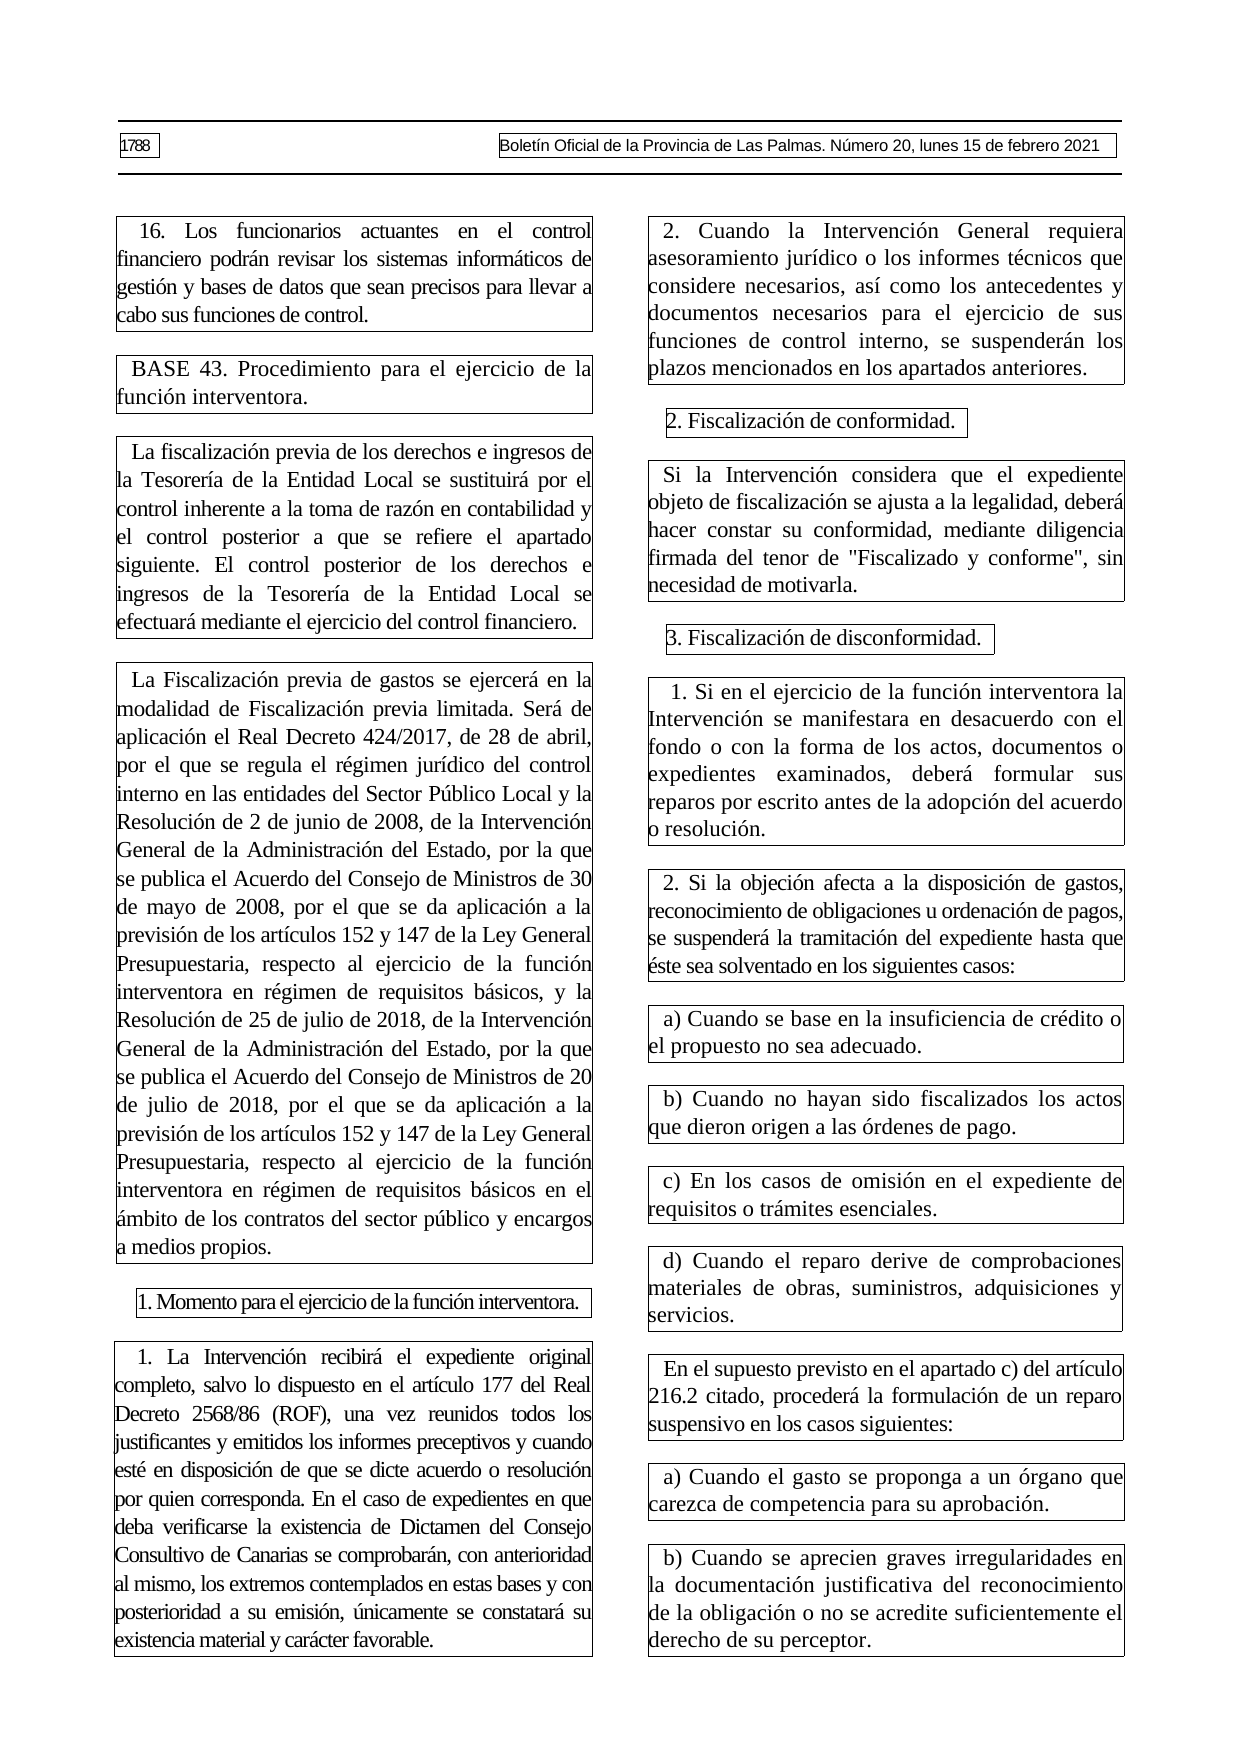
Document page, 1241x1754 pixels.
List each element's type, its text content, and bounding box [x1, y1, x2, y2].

text d) Cuando el reparo derive de comprobaciones materiales de obras, suministros, adquisiciones y servicios. [649, 1247, 1122, 1328]
text 3. Fiscalización de disconformidad. [667, 625, 994, 651]
text 2. Fiscalización de conformidad. [667, 409, 967, 434]
text a) Cuando el gasto se proponga a un órgano que carezca de competencia para su aprobación. [649, 1464, 1124, 1517]
text 2. Si la objeción afecta a la disposición de gastos, reconocimiento de obligaciones u ordenación de pagos, se suspenderá la tramitación del expediente hasta que éste sea solventado en los siguientes casos: [649, 870, 1124, 979]
text 16. Los funcionarios actuantes en el control financiero podrán revisar los sistemas informáticos de gestión y bases de datos que sean precisos para llevar a cabo sus funciones de control. [117, 217, 592, 328]
text 1788 [121, 136, 159, 155]
text 1. Momento para el ejercicio de la función interventora. [137, 1289, 591, 1314]
text Boletín Oficial de la Provincia de Las Palmas. Número 20, lunes 15 de febrero 2021 [500, 136, 1116, 155]
text a) Cuando se base en la insuficiencia de crédito o el propuesto no sea adecuado. [649, 1006, 1123, 1059]
text 2. Cuando la Intervención General requiera asesoramiento jurídico o los informes técnicos que considere necesarios, así como los antecedentes y documentos necesarios para el ejercicio de sus funciones de control interno, se suspenderán los plazos mencionados en los apartados anteriores. [649, 217, 1124, 381]
text La Fiscalización previa de gastos se ejercerá en la modalidad de Fiscalización previa limitada. Será de aplicación el Real Decreto 424/2017, de 28 de abril, por el que se regula el régimen jurídico del control interno en las entidades del Sector Público Local y la Resolución de 2 de junio de 2008, de la Intervención General de la Administración del Estado, por la que se publica el Acuerdo del Consejo de Ministros de 30 de mayo de 2008, por el que se da aplicación a la previsión de los artículos 152 y 147 de la Ley General Presupuestaria, respecto al ejercicio de la función interventora en régimen de requisitos básicos, y la Resolución de 25 de julio de 2018, de la Intervención General de la Administración del Estado, por la que se publica el Acuerdo del Consejo de Ministros de 20 de julio de 2018, por el que se da aplicación a la previsión de los artículos 152 y 147 de la Ley General Presupuestaria, respecto al ejercicio de la función interventora en régimen de requisitos básicos en el ámbito de los contratos del sector público y encargos a medios propios. [117, 665, 592, 1260]
text b) Cuando se aprecien graves irregularidades en la documentación justificativa del reconocimiento de la obligación o no se acredite suficientemente el derecho de su perceptor. [649, 1545, 1124, 1653]
text 1. La Intervención recibirá el expediente original completo, salvo lo dispuesto en el artículo 177 del Real Decreto 2568/86 (ROF), una vez reunidos todos los justificantes y emitidos los informes preceptivos y cuando esté en disposición de que se dicte acuerdo o resolución por quien corresponda. En el caso de expedientes en que deba verificarse la existencia de Dictamen del Consejo Consultivo de Canarias se comprobarán, con anterioridad al mismo, los extremos contemplados en estas bases y con posterioridad a su emisión, únicamente se constatará su existencia material y carácter favorable. [115, 1342, 592, 1653]
text 1. Si en el ejercicio de la función interventora la Intervención se manifestara en desacuerdo con el fondo o con la forma de los actos, documentos o expedientes examinados, deberá formular sus reparos por escrito antes de la adopción del acuerdo o resolución. [649, 678, 1124, 842]
text BASE 43. Procedimiento para el ejercicio de la función interventora. [117, 356, 592, 410]
text c) En los casos de omisión en el expediente de requisitos o trámites esenciales. [649, 1167, 1123, 1222]
text En el supuesto previsto en el apartado c) del artículo 216.2 citado, procederá la formulación de un reparo suspensivo en los casos siguientes: [649, 1355, 1123, 1437]
text b) Cuando no hayan sido fiscalizados los actos que dieron origen a las órdenes de pago. [649, 1086, 1123, 1140]
text Si la Intervención considera que el expediente objeto de fiscalización se ajusta a la legalidad, deberá hacer constar su conformidad, mediante diligencia firmada del tenor de "Fiscalizado y conforme", sin necesidad de motivarla. [649, 461, 1124, 598]
text La fiscalización previa de los derechos e ingresos de la Tesorería de la Entidad Local se sustituirá por el control inherente a la toma de razón en contabilidad y el control posterior a que se refiere el apartado siguiente. El control posterior de los derechos e ingresos de la Tesorería de la Entidad Local se efectuará mediante el ejercicio del control financiero. [117, 437, 592, 635]
